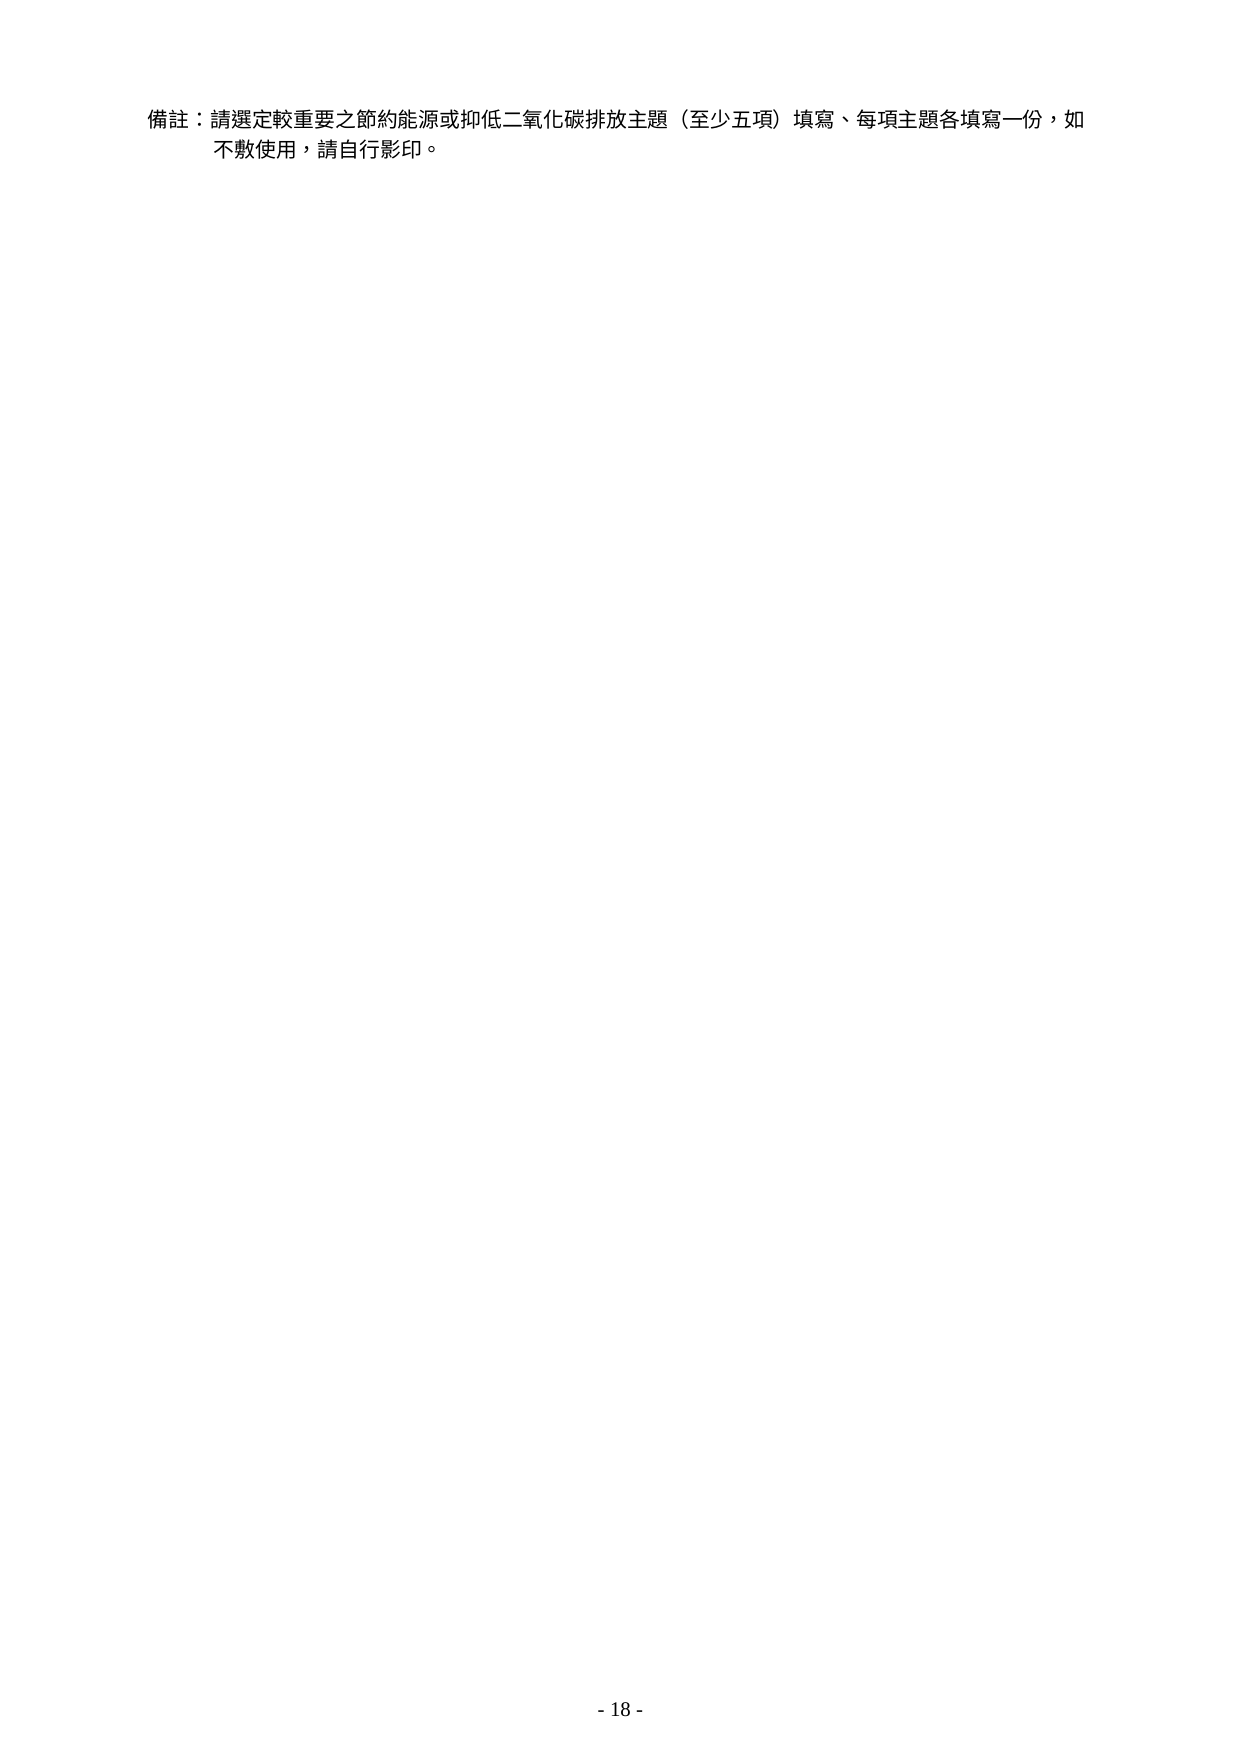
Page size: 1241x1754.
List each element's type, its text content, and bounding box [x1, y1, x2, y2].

text 備註：請選定較重要之節約能源或抑低二氧化碳排放主題（至少五項）填寫、每項主題各填寫一份，如不敷使用，請自行影印。 [148, 103, 1104, 164]
